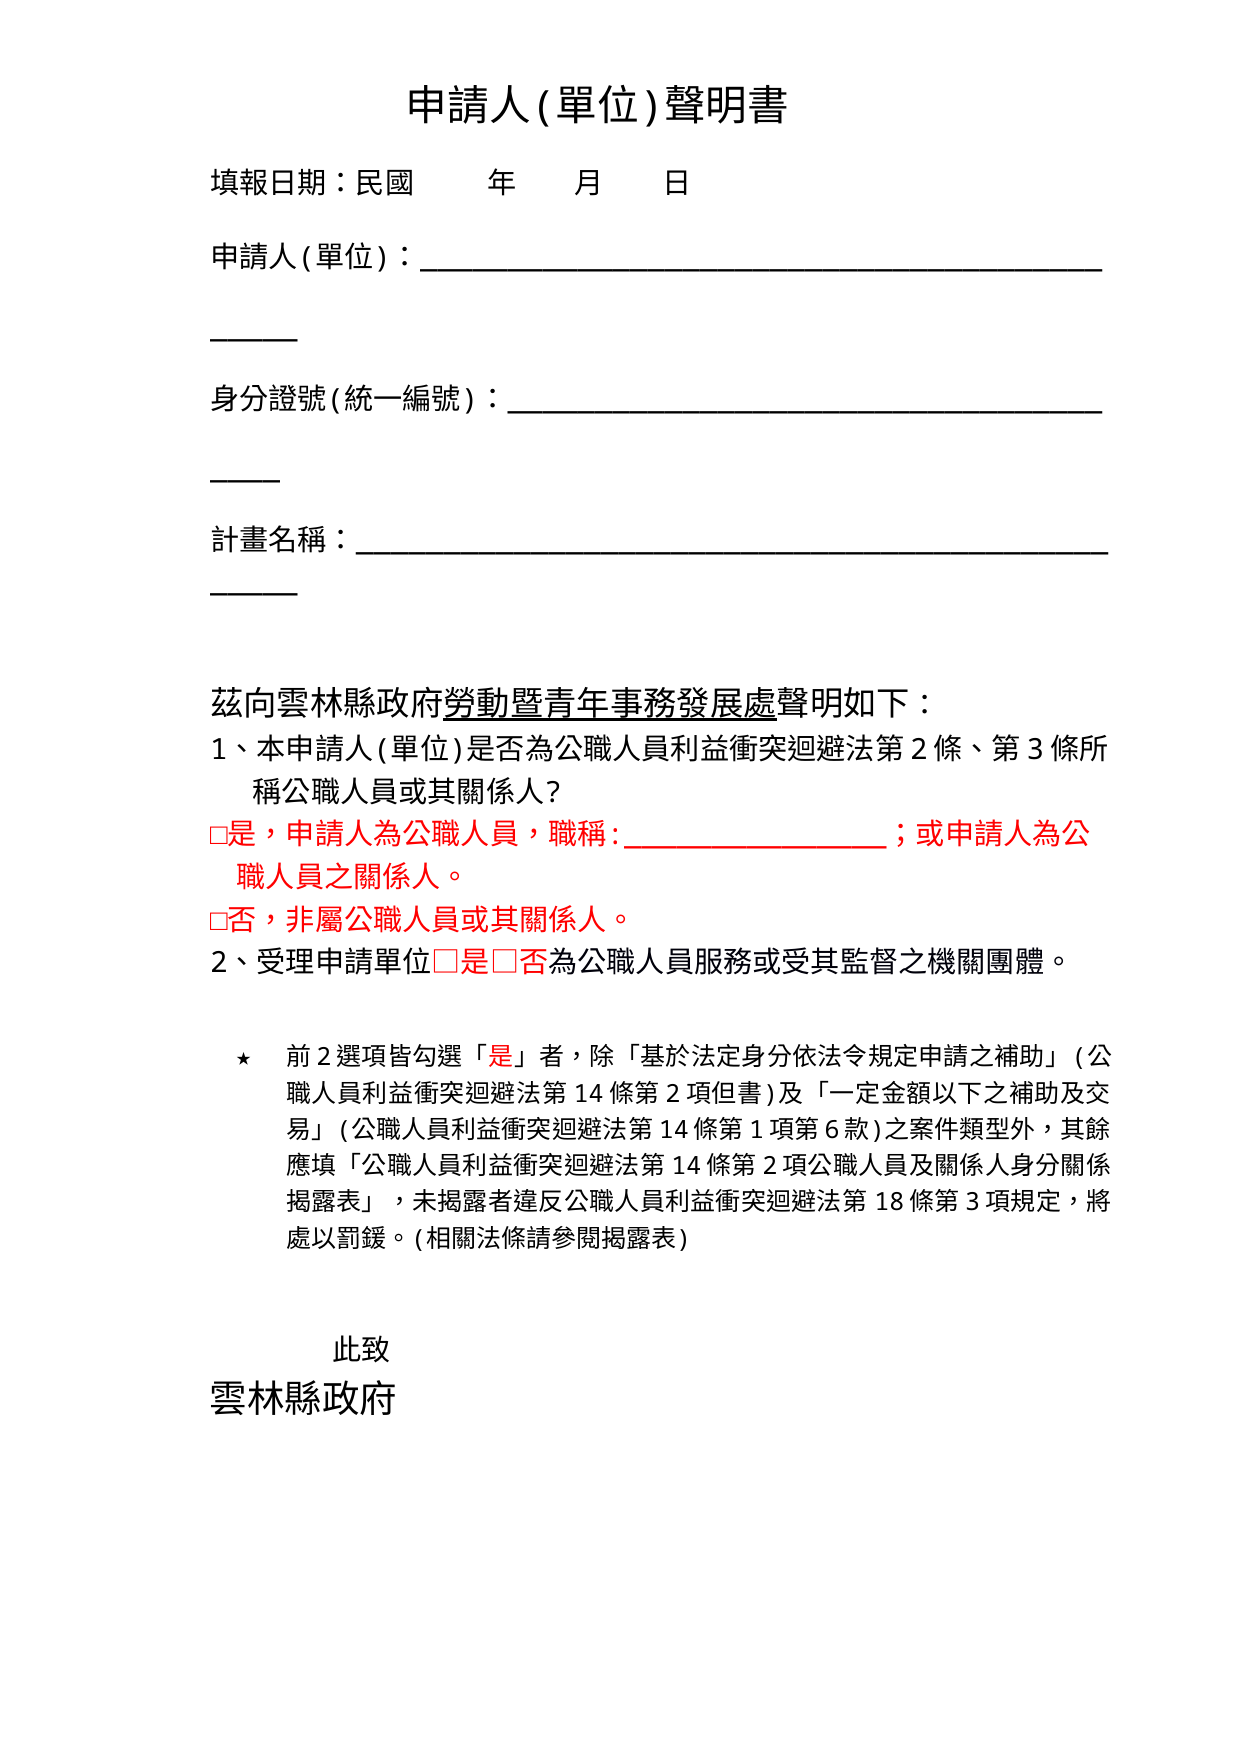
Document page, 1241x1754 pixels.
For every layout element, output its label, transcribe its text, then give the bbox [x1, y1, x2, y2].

text 2、受理申請單位□是□否為公職人員服務或受其監督之機關團體。 [210, 939, 1112, 981]
text 茲向雲林縣政府勞動暨青年事務發展處聲明如下： [210, 677, 1112, 725]
text □否，非屬公職人員或其關係人。 [210, 896, 1112, 938]
text □是，申請人為公職人員，職稱:_______________；或申請人為公職人員之關係人。 [210, 811, 1109, 896]
text 計畫名稱：________________________________________________ [210, 517, 1112, 600]
text 申請人(單位)聲明書 [136, 77, 1059, 131]
text 填報日期：民國 年 月 日 [210, 160, 1112, 202]
text 申請人(單位)：____________________________________________ [210, 234, 1112, 346]
list 前2選項皆勾選「是」者，除「基於法定身分依法令規定申請之補助」(公職人員利益衝突迴避法第14條第2項但書)及「一定金額以下之補助及交易」(公職人員利益衝突迴避法第14條第1項第6款)之案件類型外，其餘應填「公職人員利益衝突迴避法第14條第2項公職人員及關係人身分關係揭露表」，未揭露者違反公職人員利益衝突迴避法第18條第3項規定，將處以罰鍰。(相關法條請參閱揭露表) [236, 1037, 1112, 1254]
text 1、本申請人(單位)是否為公職人員利益衝突迴避法第2條、第3條所稱公職人員或其關係人? [210, 726, 1112, 811]
text 雲林縣政府 [209, 1369, 1112, 1423]
text 此致 [209, 1326, 1112, 1368]
text 身分證號(統一編號)：______________________________________ [210, 376, 1112, 487]
